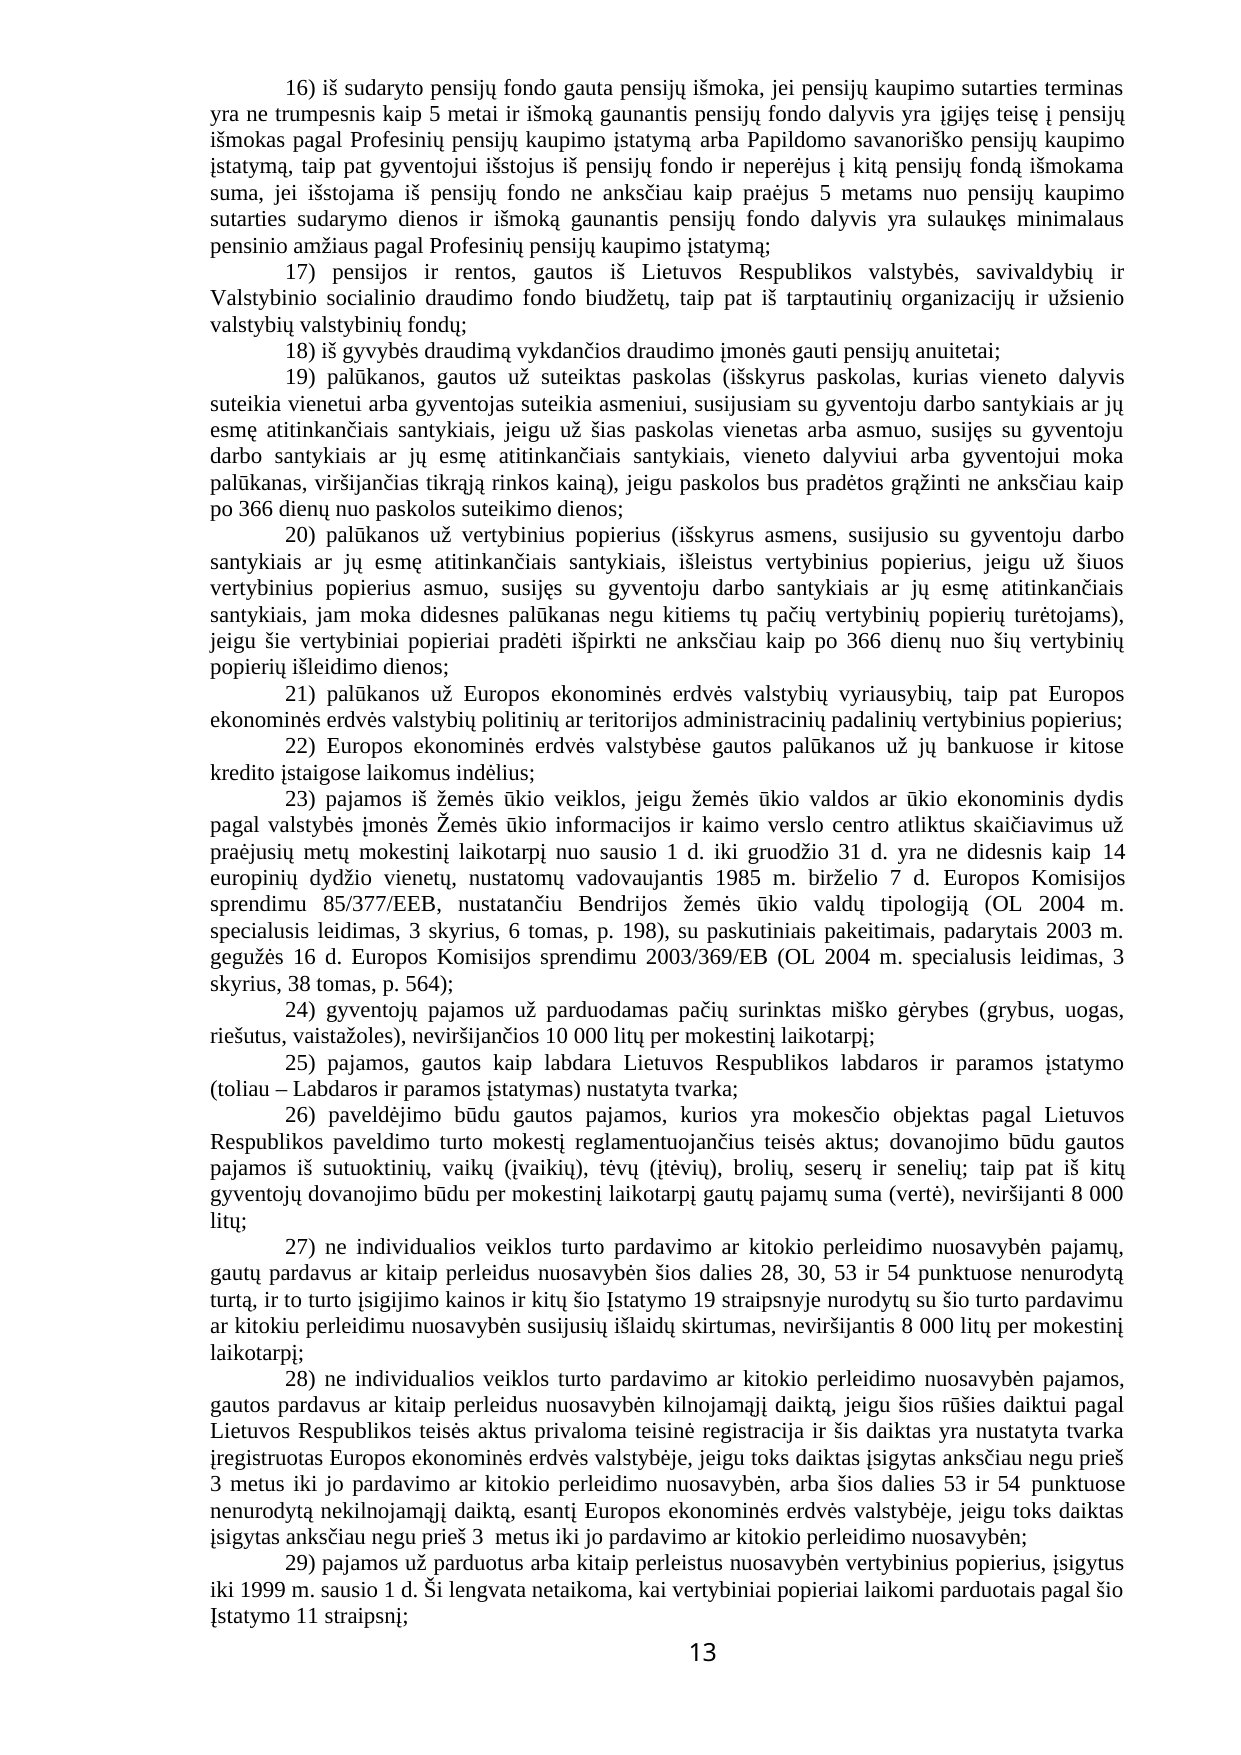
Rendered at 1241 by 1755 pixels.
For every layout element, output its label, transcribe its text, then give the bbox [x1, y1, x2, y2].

text 27) ne individualios veiklos turto pardavimo ar kitokio perleidimo nuosavybėn pajamų, gautų pardavus ar kitaip perleidus nuosavybėn šios dalies 28, 30, 53 ir 54 punktuose nenurodytą turtą, ir to turto įsigijimo kainos ir kitų šio Įstatymo 19 straipsnyje nurodytų su šio turto pardavimu ar kitokiu perleidimu nuosavybėn susijusių išlaidų skirtumas, neviršijantis 8 000 litų per mokestinį laikotarpį; [210, 1233, 1126, 1365]
text 21) palūkanos už Europos ekonominės erdvės valstybių vyriausybių, taip pat Europos ekonominės erdvės valstybių politinių ar teritorijos administracinių padalinių vertybinius popierius; [210, 680, 1126, 732]
text 18) iš gyvybės draudimą vykdančios draudimo įmonės gauti pensijų anuitetai; [210, 337, 1126, 363]
text 25) pajamos, gautos kaip labdara Lietuvos Respublikos labdaros ir paramos įstatymo (toliau – Labdaros ir paramos įstatymas) nustatyta tvarka; [210, 1049, 1126, 1101]
text 29) pajamos už parduotus arba kitaip perleistus nuosavybėn vertybinius popierius, įsigytus iki 1999 m. sausio 1 d. Ši lengvata netaikoma, kai vertybiniai popieriai laikomi parduotais pagal šio Įstatymo 11 straipsnį; [210, 1549, 1126, 1628]
text 20) palūkanos už vertybinius popierius (išskyrus asmens, susijusio su gyventoju darbo santykiais ar jų esmę atitinkančiais santykiais, išleistus vertybinius popierius, jeigu už šiuos vertybinius popierius asmuo, susijęs su gyventoju darbo santykiais ar jų esmę atitinkančiais santykiais, jam moka didesnes palūkanas negu kitiems tų pačių vertybinių popierių turėtojams), jeigu šie vertybiniai popieriai pradėti išpirkti ne anksčiau kaip po 366 dienų nuo šių vertybinių popierių išleidimo dienos; [210, 522, 1126, 680]
text 17) pensijos ir rentos, gautos iš Lietuvos Respublikos valstybės, savivaldybių ir Valstybinio socialinio draudimo fondo biudžetų, taip pat iš tarptautinių organizacijų ir užsienio valstybių valstybinių fondų; [210, 258, 1126, 337]
text 22) Europos ekonominės erdvės valstybėse gautos palūkanos už jų bankuose ir kitose kredito įstaigose laikomus indėlius; [210, 732, 1126, 785]
text 16) iš sudaryto pensijų fondo gauta pensijų išmoka, jei pensijų kaupimo sutarties terminas yra ne trumpesnis kaip 5 metai ir išmoką gaunantis pensijų fondo dalyvis yra įgijęs teisę į pensijų išmokas pagal Profesinių pensijų kaupimo įstatymą arba Papildomo savanoriško pensijų kaupimo įstatymą, taip pat gyventojui išstojus iš pensijų fondo ir neperėjus į kitą pensijų fondą išmokama suma, jei išstojama iš pensijų fondo ne anksčiau kaip praėjus 5 metams nuo pensijų kaupimo sutarties sudarymo dienos ir išmoką gaunantis pensijų fondo dalyvis yra sulaukęs minimalaus pensinio amžiaus pagal Profesinių pensijų kaupimo įstatymą; [210, 73, 1126, 258]
text 24) gyventojų pajamos už parduodamas pačių surinktas miško gėrybes (grybus, uogas, riešutus, vaistažoles), neviršijančios 10 000 litų per mokestinį laikotarpį; [210, 996, 1126, 1049]
text 28) ne individualios veiklos turto pardavimo ar kitokio perleidimo nuosavybėn pajamos, gautos pardavus ar kitaip perleidus nuosavybėn kilnojamąjį daiktą, jeigu šios rūšies daiktui pagal Lietuvos Respublikos teisės aktus privaloma teisinė registracija ir šis daiktas yra nustatyta tvarka įregistruotas Europos ekonominės erdvės valstybėje, jeigu toks daiktas įsigytas anksčiau negu prieš 3 metus iki jo pardavimo ar kitokio perleidimo nuosavybėn, arba šios dalies 53 ir 54 punktuose nenurodytą nekilnojamąjį daiktą, esantį Europos ekonominės erdvės valstybėje, jeigu toks daiktas įsigytas anksčiau negu prieš 3 metus iki jo pardavimo ar kitokio perleidimo nuosavybėn; [210, 1365, 1126, 1549]
text 23) pajamos iš žemės ūkio veiklos, jeigu žemės ūkio valdos ar ūkio ekonominis dydis pagal valstybės įmonės Žemės ūkio informacijos ir kaimo verslo centro atliktus skaičiavimus už praėjusių metų mokestinį laikotarpį nuo sausio 1 d. iki gruodžio 31 d. yra ne didesnis kaip 14 europinių dydžio vienetų, nustatomų vadovaujantis 1985 m. birželio 7 d. Europos Komisijos sprendimu 85/377/EEB, nustatančiu Bendrijos žemės ūkio valdų tipologiją (OL 2004 m. specialusis leidimas, 3 skyrius, 6 tomas, p. 198), su paskutiniais pakeitimais, padarytais 2003 m. gegužės 16 d. Europos Komisijos sprendimu 2003/369/EB (OL 2004 m. specialusis leidimas, 3 skyrius, 38 tomas, p. 564); [210, 785, 1126, 996]
text 26) paveldėjimo būdu gautos pajamos, kurios yra mokesčio objektas pagal Lietuvos Respublikos paveldimo turto mokestį reglamentuojančius teisės aktus; dovanojimo būdu gautos pajamos iš sutuoktinių, vaikų (įvaikių), tėvų (įtėvių), brolių, seserų ir senelių; taip pat iš kitų gyventojų dovanojimo būdu per mokestinį laikotarpį gautų pajamų suma (vertė), neviršijanti 8 000 litų; [210, 1101, 1126, 1233]
text 19) palūkanos, gautos už suteiktas paskolas (išskyrus paskolas, kurias vieneto dalyvis suteikia vienetui arba gyventojas suteikia asmeniui, susijusiam su gyventoju darbo santykiais ar jų esmę atitinkančiais santykiais, jeigu už šias paskolas vienetas arba asmuo, susijęs su gyventoju darbo santykiais ar jų esmę atitinkančiais santykiais, vieneto dalyviui arba gyventojui moka palūkanas, viršijančias tikrąją rinkos kainą), jeigu paskolos bus pradėtos grąžinti ne anksčiau kaip po 366 dienų nuo paskolos suteikimo dienos; [210, 363, 1126, 522]
